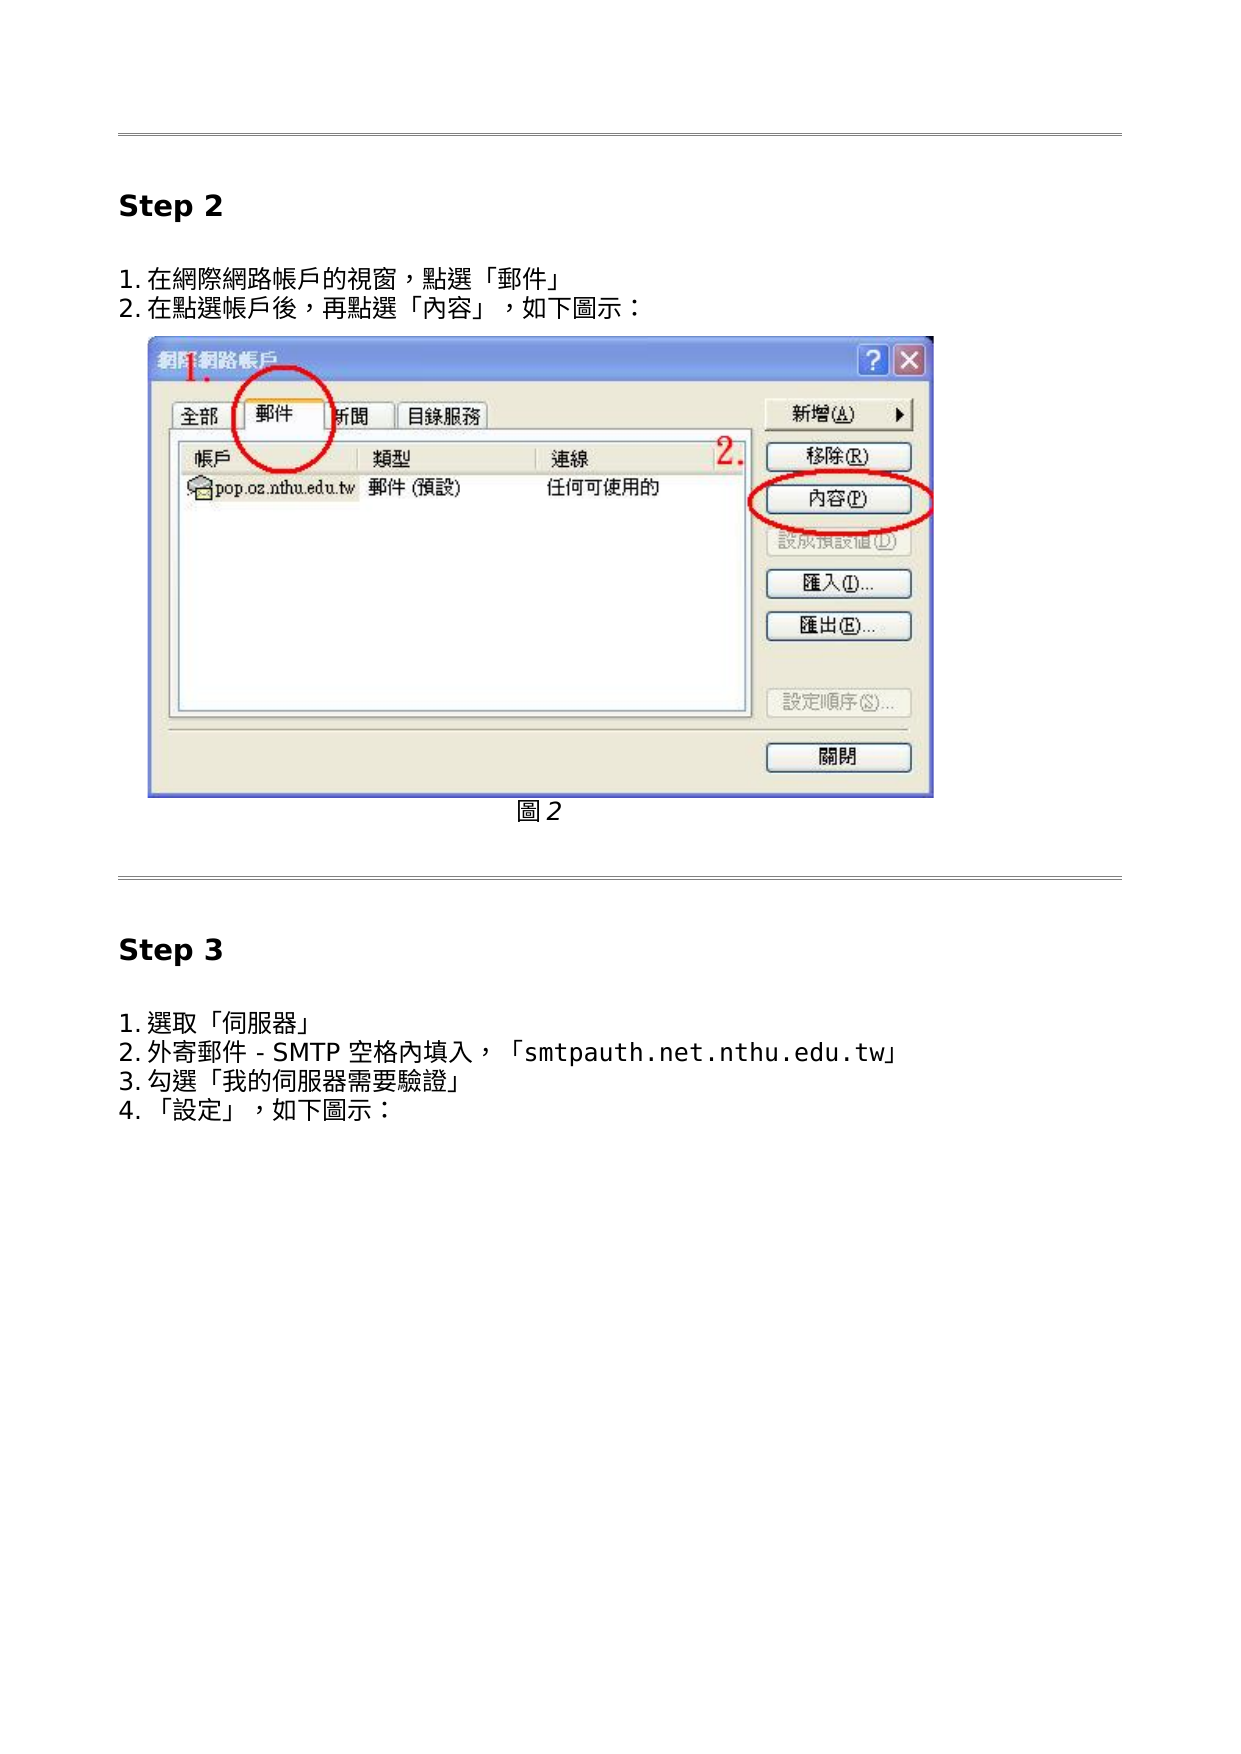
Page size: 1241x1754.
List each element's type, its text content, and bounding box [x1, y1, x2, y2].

list 外寄郵件 - SMTP 空格內填入，「smtpauth.net.nthu.edu.tw」 [118, 1038, 1122, 1067]
list 選取「伺服器」 [118, 1009, 1122, 1038]
picture [147, 336, 934, 798]
list 在網際網路帳戶的視窗，點選「郵件」 [118, 265, 1122, 294]
list 「設定」，如下圖示： [118, 1097, 1122, 1126]
subtitle Step 2 [118, 189, 1122, 223]
list 勾選「我的伺服器需要驗證」 [118, 1067, 1122, 1097]
list 在點選帳戶後，再點選「內容」，如下圖示： [118, 294, 1122, 832]
subtitle Step 3 [118, 933, 1122, 967]
list 圖2 [148, 798, 933, 826]
